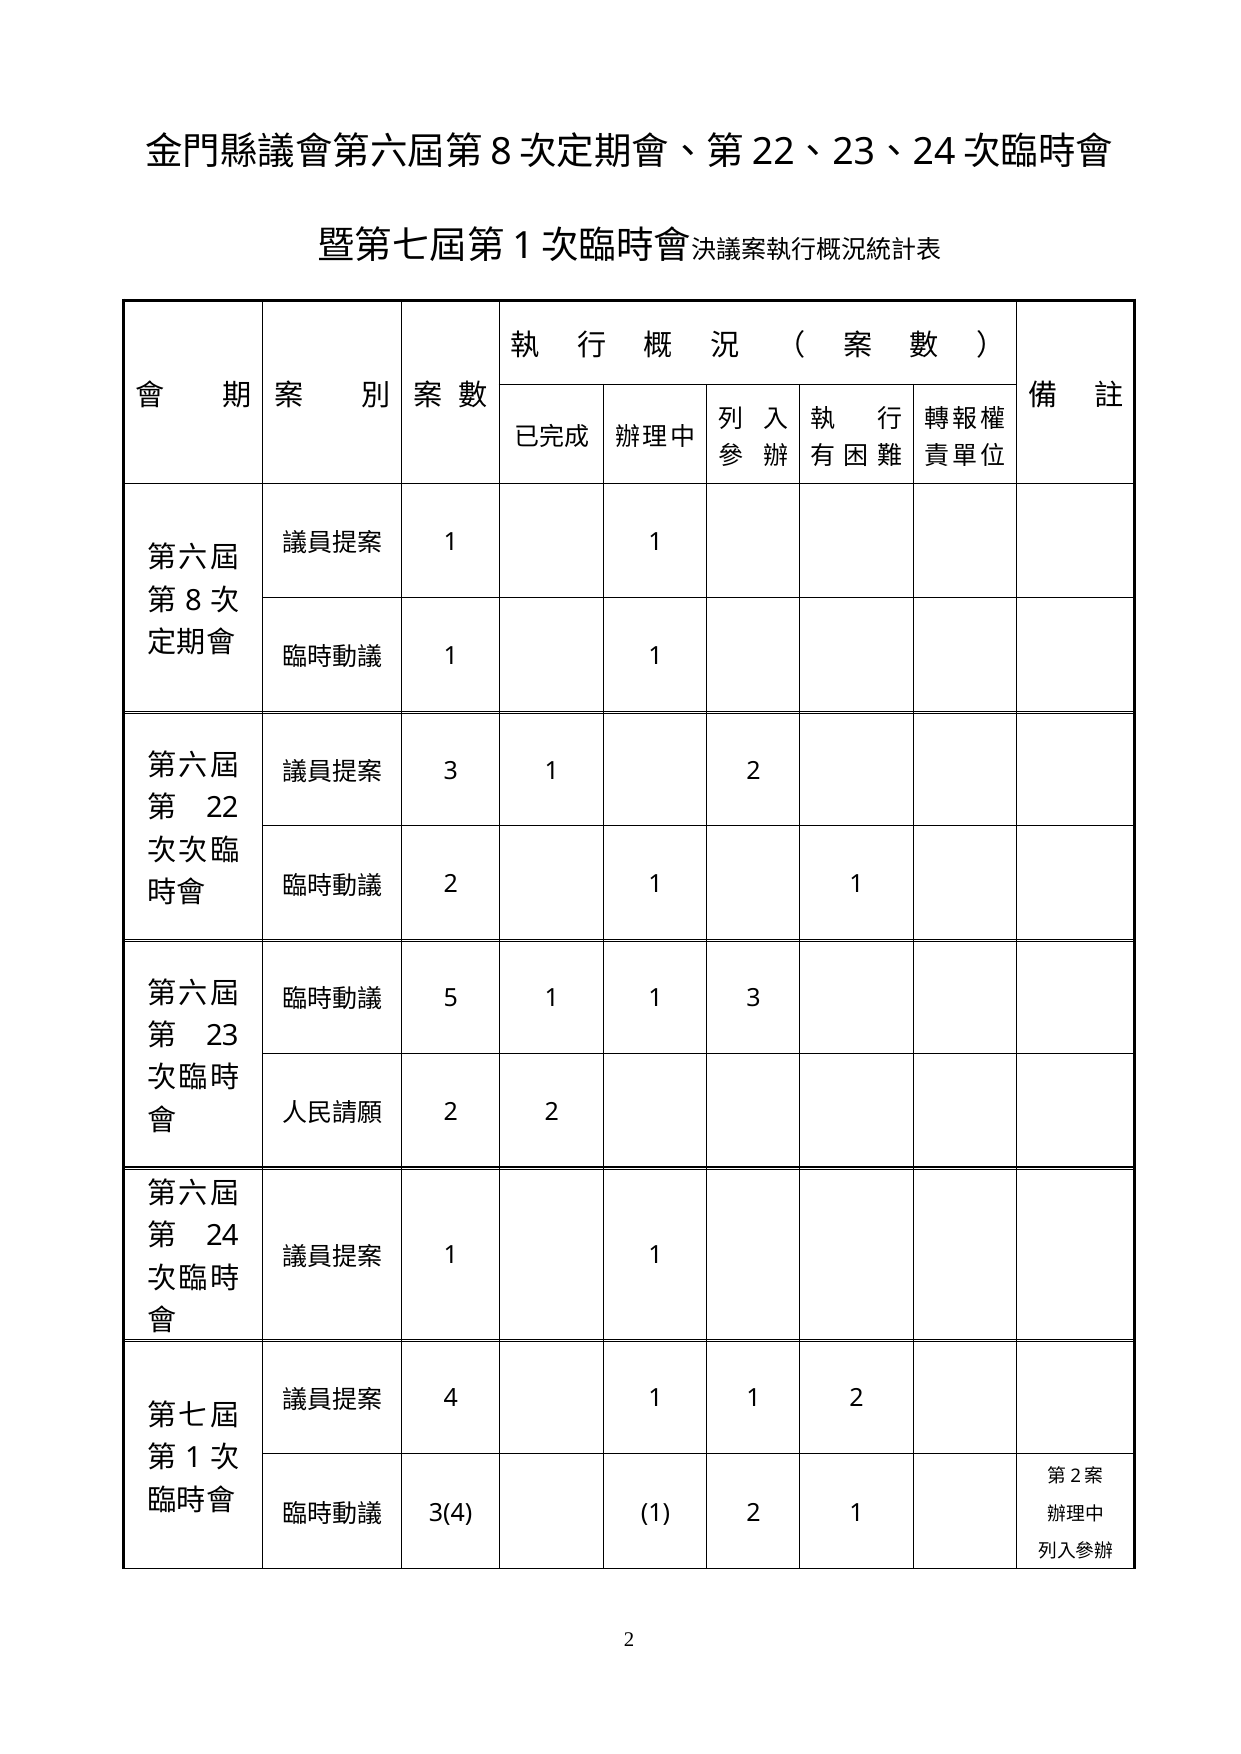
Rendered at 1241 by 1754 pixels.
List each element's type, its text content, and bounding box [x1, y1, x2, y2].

table_cell [1017, 1054, 1133, 1166]
table_cell [707, 1170, 799, 1339]
table_cell [707, 598, 799, 711]
table_cell 1 [707, 1342, 799, 1453]
table_cell [604, 714, 706, 825]
table_cell 4 [402, 1342, 499, 1453]
table_cell 1 [402, 598, 499, 711]
table_cell 1 [500, 942, 603, 1052]
table_cell [914, 598, 1016, 711]
table_cell 第六屆第22次次臨時會 [125, 714, 262, 939]
table_cell [914, 1054, 1016, 1166]
table_cell 1 [604, 1342, 706, 1453]
table_cell 1 [604, 484, 706, 597]
table_cell 1 [800, 1454, 913, 1568]
table_cell [1017, 942, 1133, 1052]
table_cell 1 [604, 598, 706, 711]
table_cell 臨時動議 [263, 942, 401, 1052]
table_cell 第六屆第24次臨時會 [125, 1170, 262, 1339]
table_cell [500, 1170, 603, 1339]
table_cell 議員提案 [263, 1170, 401, 1339]
table_cell 1 [500, 714, 603, 825]
table_cell 第2案 辦理中 列入參辦 [1017, 1454, 1133, 1568]
table_cell [800, 1054, 913, 1166]
table_cell 第六屆第8次定期會 [125, 484, 262, 711]
table_cell [500, 598, 603, 711]
table_cell 3 [707, 942, 799, 1052]
table_cell [1017, 1342, 1133, 1453]
table_cell 臨時動議 [263, 598, 401, 711]
text 暨第七屆第1次臨時會決議案執行概況統計表 [136, 205, 1122, 280]
table_cell [1017, 598, 1133, 711]
table_cell [914, 1454, 1016, 1568]
table_cell 1 [402, 1170, 499, 1339]
table_cell (1) [604, 1454, 706, 1568]
table_cell 1 [604, 826, 706, 939]
table_cell 2 [707, 1454, 799, 1568]
table_cell 2 [500, 1054, 603, 1166]
table_cell [914, 1342, 1016, 1453]
table_cell 5 [402, 942, 499, 1052]
table_header 案別 [263, 302, 401, 483]
table_cell [1017, 1170, 1133, 1339]
table_cell [707, 484, 799, 597]
table_cell 1 [402, 484, 499, 597]
table_cell 臨時動議 [263, 1454, 401, 1568]
table_cell [800, 484, 913, 597]
table_cell [800, 598, 913, 711]
table_cell [800, 1170, 913, 1339]
table_cell [707, 1054, 799, 1166]
table_cell [707, 826, 799, 939]
table_cell 2 [800, 1342, 913, 1453]
table_cell 1 [800, 826, 913, 939]
table_header 備註 [1017, 302, 1133, 483]
table_cell 已完成 [500, 385, 603, 483]
table_cell 列入 參辦 [707, 385, 799, 483]
table_cell [1017, 826, 1133, 939]
table_cell 3 [402, 714, 499, 825]
table_cell 執行 有困難 [800, 385, 913, 483]
table_header 會期 [125, 302, 262, 483]
table_cell [1017, 714, 1133, 825]
table_cell [800, 714, 913, 825]
table_cell 轉報權責單位 [914, 385, 1016, 483]
table_cell 3(4) [402, 1454, 499, 1568]
table_cell [914, 714, 1016, 825]
table_cell 2 [402, 826, 499, 939]
table_cell [914, 826, 1016, 939]
table_header 案數 [402, 302, 499, 483]
text 金門縣議會第六屆第8次定期會、第22、23、24次臨時會 [136, 111, 1122, 186]
table_cell [500, 826, 603, 939]
table_cell 臨時動議 [263, 826, 401, 939]
table_cell 2 [402, 1054, 499, 1166]
table_cell [500, 484, 603, 597]
table_cell 人民請願 [263, 1054, 401, 1166]
table_cell 第六屆第23次臨時會 [125, 942, 262, 1166]
table_cell [800, 942, 913, 1052]
table_cell 第七屆第1次臨時會 [125, 1342, 262, 1568]
table_cell [500, 1342, 603, 1453]
table_cell 辦理中 [604, 385, 706, 483]
table_cell [914, 942, 1016, 1052]
table_cell 1 [604, 1170, 706, 1339]
table_cell [500, 1454, 603, 1568]
table_cell [914, 484, 1016, 597]
table_cell 議員提案 [263, 1342, 401, 1453]
table_cell 議員提案 [263, 484, 401, 597]
table_cell [604, 1054, 706, 1166]
table_cell 1 [604, 942, 706, 1052]
table_cell 2 [707, 714, 799, 825]
table_cell [914, 1170, 1016, 1339]
table_cell [1017, 484, 1133, 597]
table_header 執行概況（案數） [500, 302, 1016, 384]
table_cell 議員提案 [263, 714, 401, 825]
